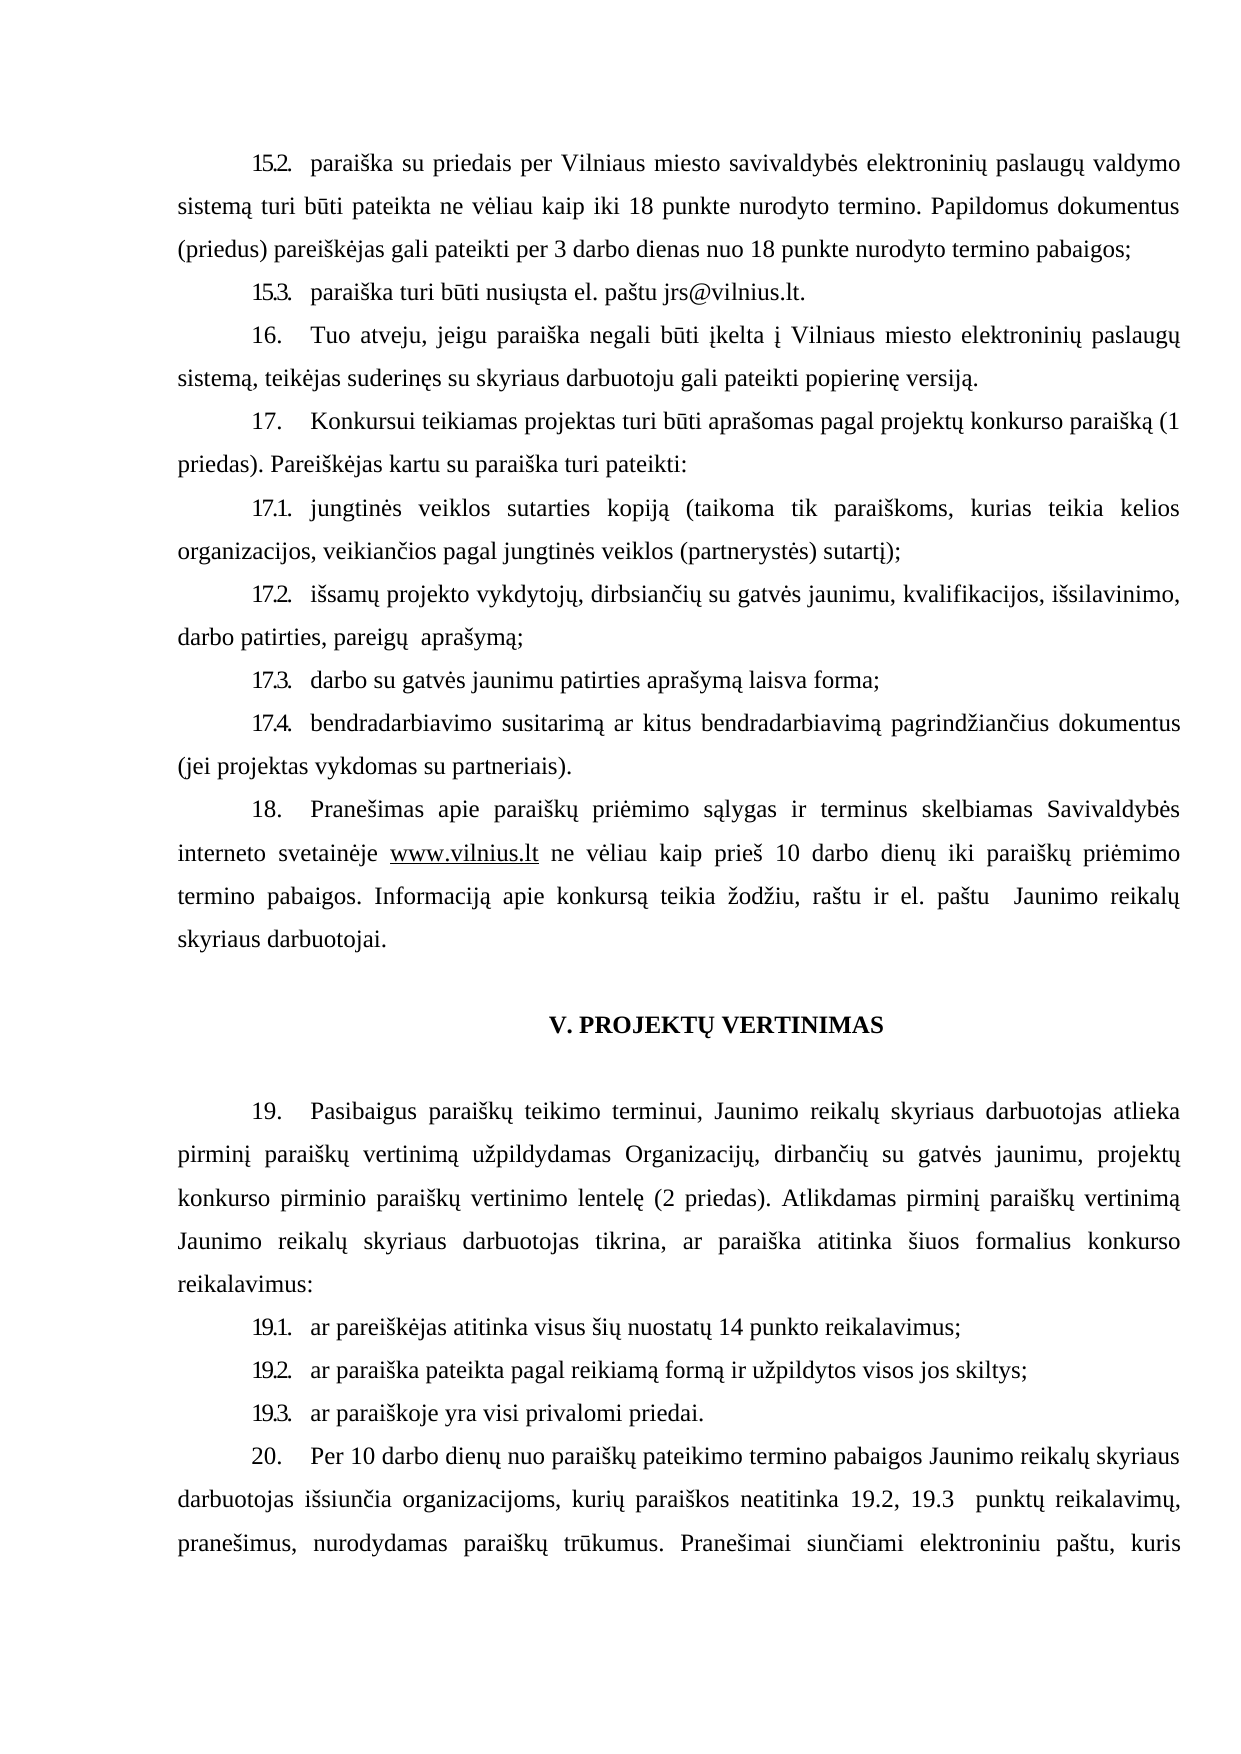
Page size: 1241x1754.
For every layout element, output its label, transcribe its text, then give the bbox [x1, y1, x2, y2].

text 17.4. bendradarbiavimo susitarimą ar kitus bendradarbiavimą pagrindžiančius dokumentus (jei projektas vykdomas su partneriais). [177, 708, 1181, 780]
text 18. Pranešimas apie paraiškų priėmimo sąlygas ir terminus skelbiamas Savivaldybės interneto svetainėje www.vilnius.lt ne vėliau kaip prieš 10 darbo dienų iki paraiškų priėmimo termino pabaigos. Informaciją apie konkursą teikia žodžiu, raštu ir el. paštu Jaunimo reikalų skyriaus darbuotojai. [177, 794, 1181, 953]
text 15.3. paraiška turi būti nusiųsta el. paštu jrs@vilnius.lt. [177, 277, 1181, 306]
text 17. Konkursui teikiamas projektas turi būti aprašomas pagal projektų konkurso paraišką (1 priedas). Pareiškėjas kartu su paraiška turi pateikti: [177, 406, 1181, 478]
text 19.3. ar paraiškoje yra visi privalomi priedai. [177, 1398, 1181, 1427]
text 20. Per 10 darbo dienų nuo paraiškų pateikimo termino pabaigos Jaunimo reikalų skyriaus darbuotojas išsiunčia organizacijoms, kurių paraiškos neatitinka 19.2, 19.3 punktų reikalavimų, pranešimus, nurodydamas paraiškų trūkumus. Pranešimai siunčiami elektroniniu paštu, kuris [177, 1441, 1181, 1556]
text 16. Tuo atveju, jeigu paraiška negali būti įkelta į Vilniaus miesto elektroninių paslaugų sistemą, teikėjas suderinęs su skyriaus darbuotoju gali pateikti popierinę versiją. [177, 320, 1181, 392]
text V. PROJEKTŲ VERTINIMAS [177, 1010, 1181, 1039]
text 19.1. ar pareiškėjas atitinka visus šių nuostatų 14 punkto reikalavimus; [177, 1312, 1181, 1341]
text 17.1. jungtinės veiklos sutarties kopiją (taikoma tik paraiškoms, kurias teikia kelios organizacijos, veikiančios pagal jungtinės veiklos (partnerystės) sutartį); [177, 493, 1181, 564]
text 19.2. ar paraiška pateikta pagal reikiamą formą ir užpildytos visos jos skiltys; [177, 1355, 1181, 1384]
text 19. Pasibaigus paraiškų teikimo terminui, Jaunimo reikalų skyriaus darbuotojas atlieka pirminį paraiškų vertinimą užpildydamas Organizacijų, dirbančių su gatvės jaunimu, projektų konkurso pirminio paraiškų vertinimo lentelę (2 priedas). Atlikdamas pirminį paraiškų vertinimą Jaunimo reikalų skyriaus darbuotojas tikrina, ar paraiška atitinka šiuos formalius konkurso reikalavimus: [177, 1096, 1181, 1298]
text 17.2. išsamų projekto vykdytojų, dirbsiančių su gatvės jaunimu, kvalifikacijos, išsilavinimo, darbo patirties, pareigų aprašymą; [177, 579, 1181, 651]
text 17.3. darbo su gatvės jaunimu patirties aprašymą laisva forma; [177, 665, 1181, 694]
text 15.2. paraiška su priedais per Vilniaus miesto savivaldybės elektroninių paslaugų valdymo sistemą turi būti pateikta ne vėliau kaip iki 18 punkte nurodyto termino. Papildomus dokumentus (priedus) pareiškėjas gali pateikti per 3 darbo dienas nuo 18 punkte nurodyto termino pabaigos; [177, 148, 1181, 263]
